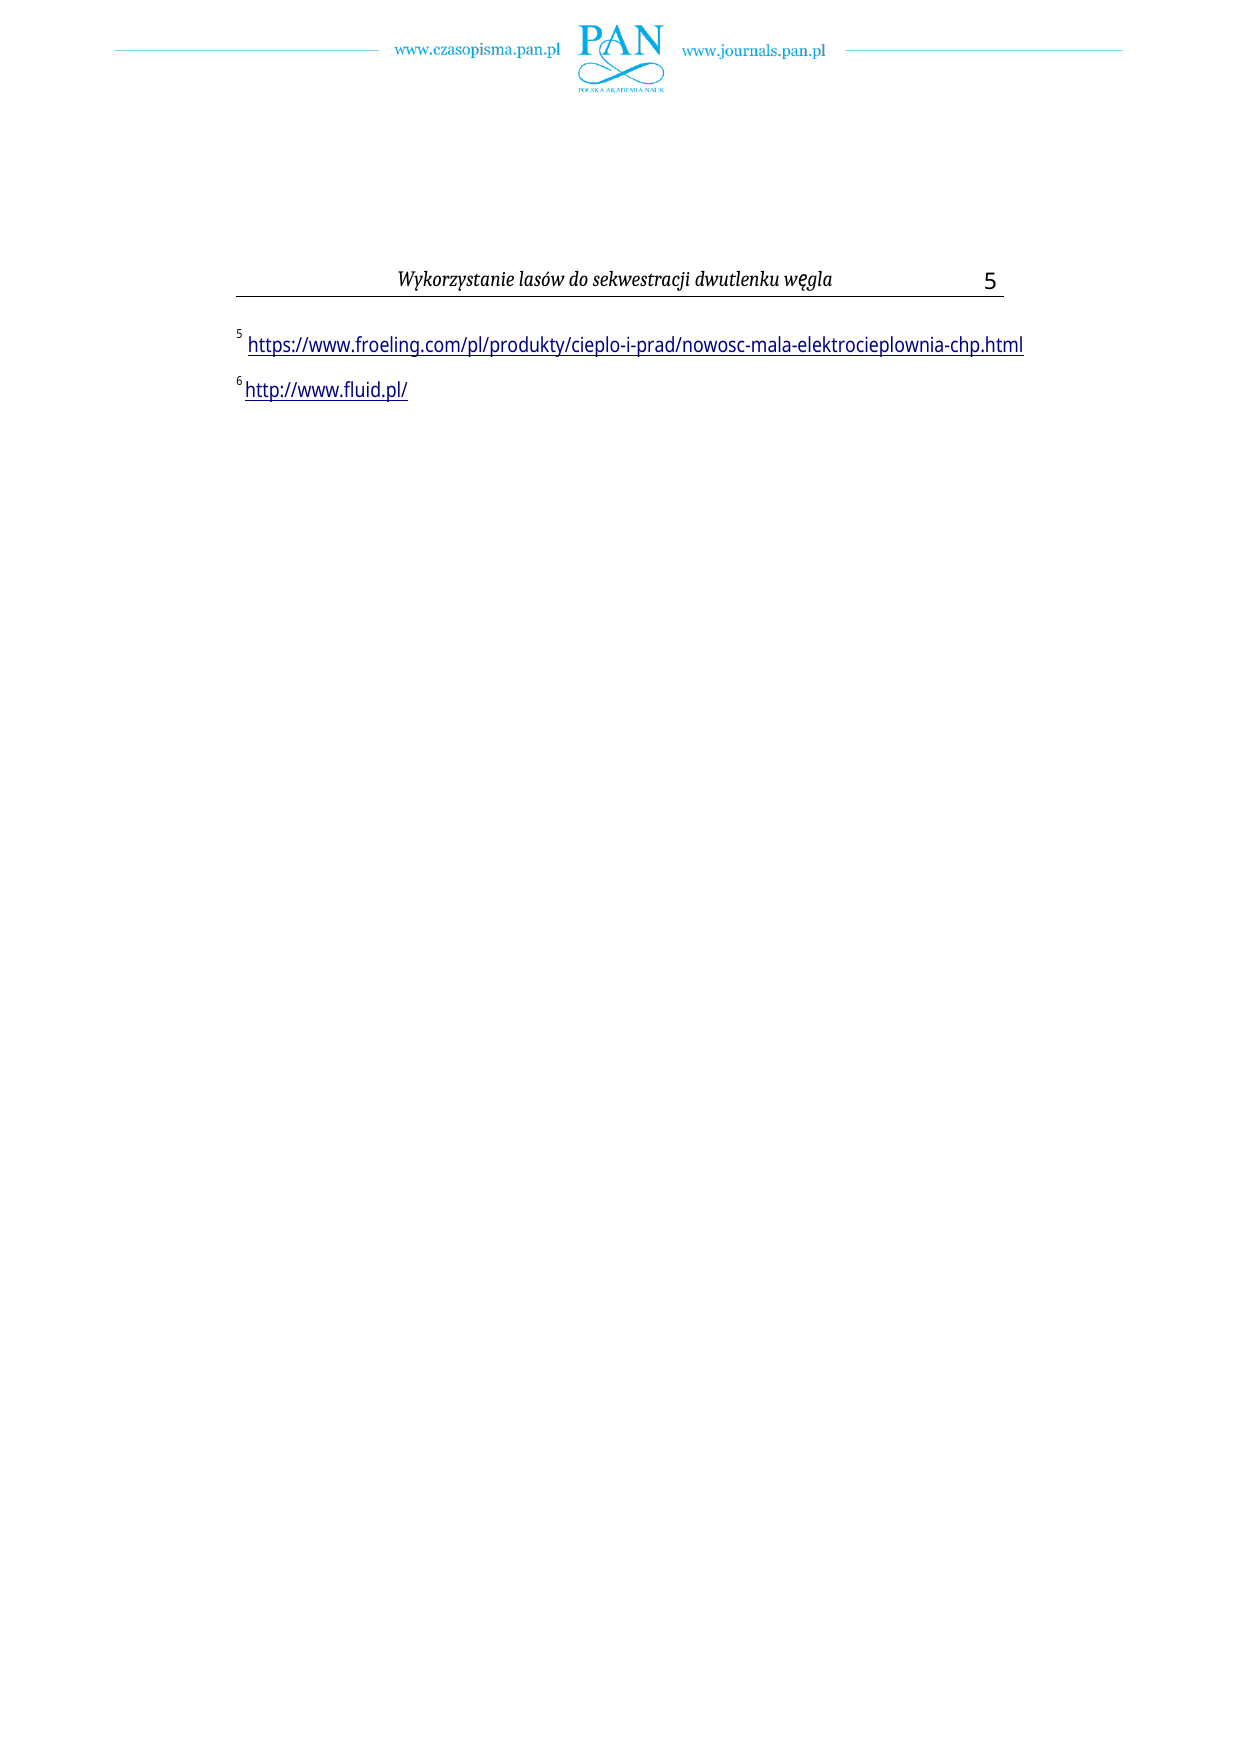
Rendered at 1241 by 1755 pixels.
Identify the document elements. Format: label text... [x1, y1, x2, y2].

text 5 https://www.froeling.com/pl/produkty/cieplo-i-prad/nowosc-mala-elektrocieplownia-chp.html [236, 325, 1136, 359]
text 6 http://www.fluid.pl/ [236, 363, 1136, 404]
